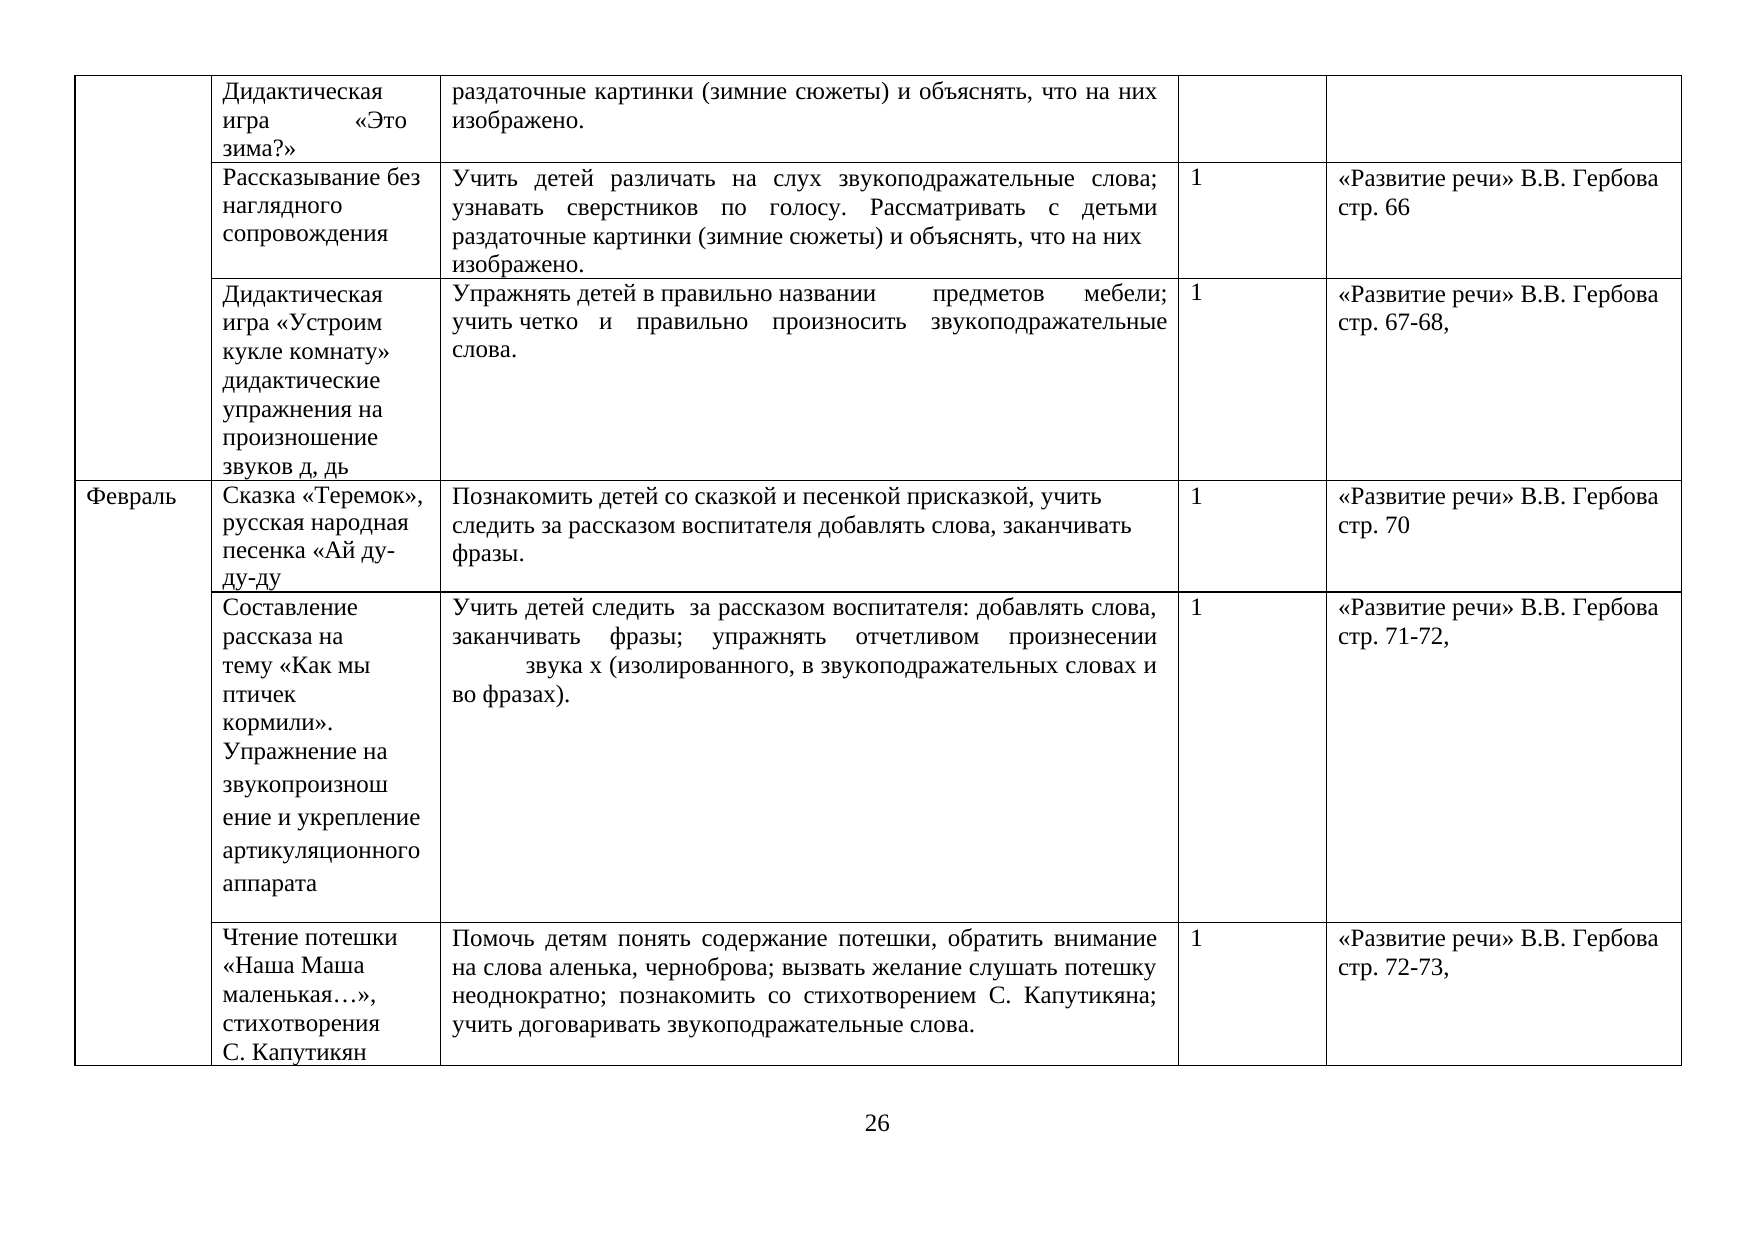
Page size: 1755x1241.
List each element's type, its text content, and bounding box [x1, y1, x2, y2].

table_cell [1327, 76, 1681, 162]
table_cell «Развитие речи» В.В. Гербова стр. 70 [1327, 481, 1681, 591]
table_cell «Развитие речи» В.В. Гербова стр. 71-72, [1327, 593, 1681, 922]
table_cell «Развитие речи» В.В. Гербова стр. 67-68, [1327, 279, 1681, 480]
table_cell Составление рассказа на тему «Как мы птичек кормили». Упражнение на звукопроизнош ение и укрепление артикуляционного аппарата [212, 593, 440, 922]
table_cell «Развитие речи» В.В. Гербова стр. 66 [1327, 163, 1681, 278]
table_cell Познакомить детей со сказкой и песенкой присказкой, учить следить за рассказом воспитателя добавлять слова, заканчивать фразы. [441, 481, 1178, 591]
table_cell раздаточные картинки (зимние сюжеты) и объяснять, что на них изображено. [441, 76, 1178, 162]
table_cell Февраль [76, 481, 211, 1065]
table_cell Помочь детям понять содержание потешки, обратить внимание на слова аленька, черноброва; вызвать желание слушать потешку неоднократно; познакомить со стихотворением С. Капутикяна; учить договаривать звукоподражательные слова. [441, 923, 1178, 1065]
table_cell Учить детей следить за рассказом воспитателя: добавлять слова, заканчивать фразы; упражнять отчетливом произнесении звука х (изолированного, в звукоподражательных словах и во фразах). [441, 593, 1178, 922]
table_cell Чтение потешки «Наша Маша маленькая…», стихотворения С. Капутикян [212, 923, 440, 1065]
table_cell [1179, 76, 1326, 162]
table_cell 1 [1179, 279, 1326, 480]
table_cell Дидактическая игра «Это зима?» [212, 76, 440, 162]
table_cell 1 [1179, 163, 1326, 278]
table_cell 1 [1179, 593, 1326, 922]
table_cell Рассказывание без наглядного сопровождения [212, 163, 440, 278]
table_cell «Развитие речи» В.В. Гербова стр. 72-73, [1327, 923, 1681, 1065]
table_cell Дидактическая игра «Устроим кукле комнату» дидактические упражнения на произношение звуков д, дь [212, 279, 440, 480]
table_cell 1 [1179, 481, 1326, 591]
table_cell [76, 76, 211, 480]
table_cell 1 [1179, 923, 1326, 1065]
table_cell Сказка «Теремок», русская народная песенка «Ай ду- ду-ду [212, 481, 440, 591]
table_cell Упражнять детей в правильно названии предметов мебели; учить четко и правильно произносить звукоподражательные слова. [441, 279, 1178, 480]
table_cell Учить детей различать на слух звукоподражательные слова; узнавать сверстников по голосу. Рассматривать с детьми раздаточные картинки (зимние сюжеты) и объяснять, что на них изображено. [441, 163, 1178, 278]
